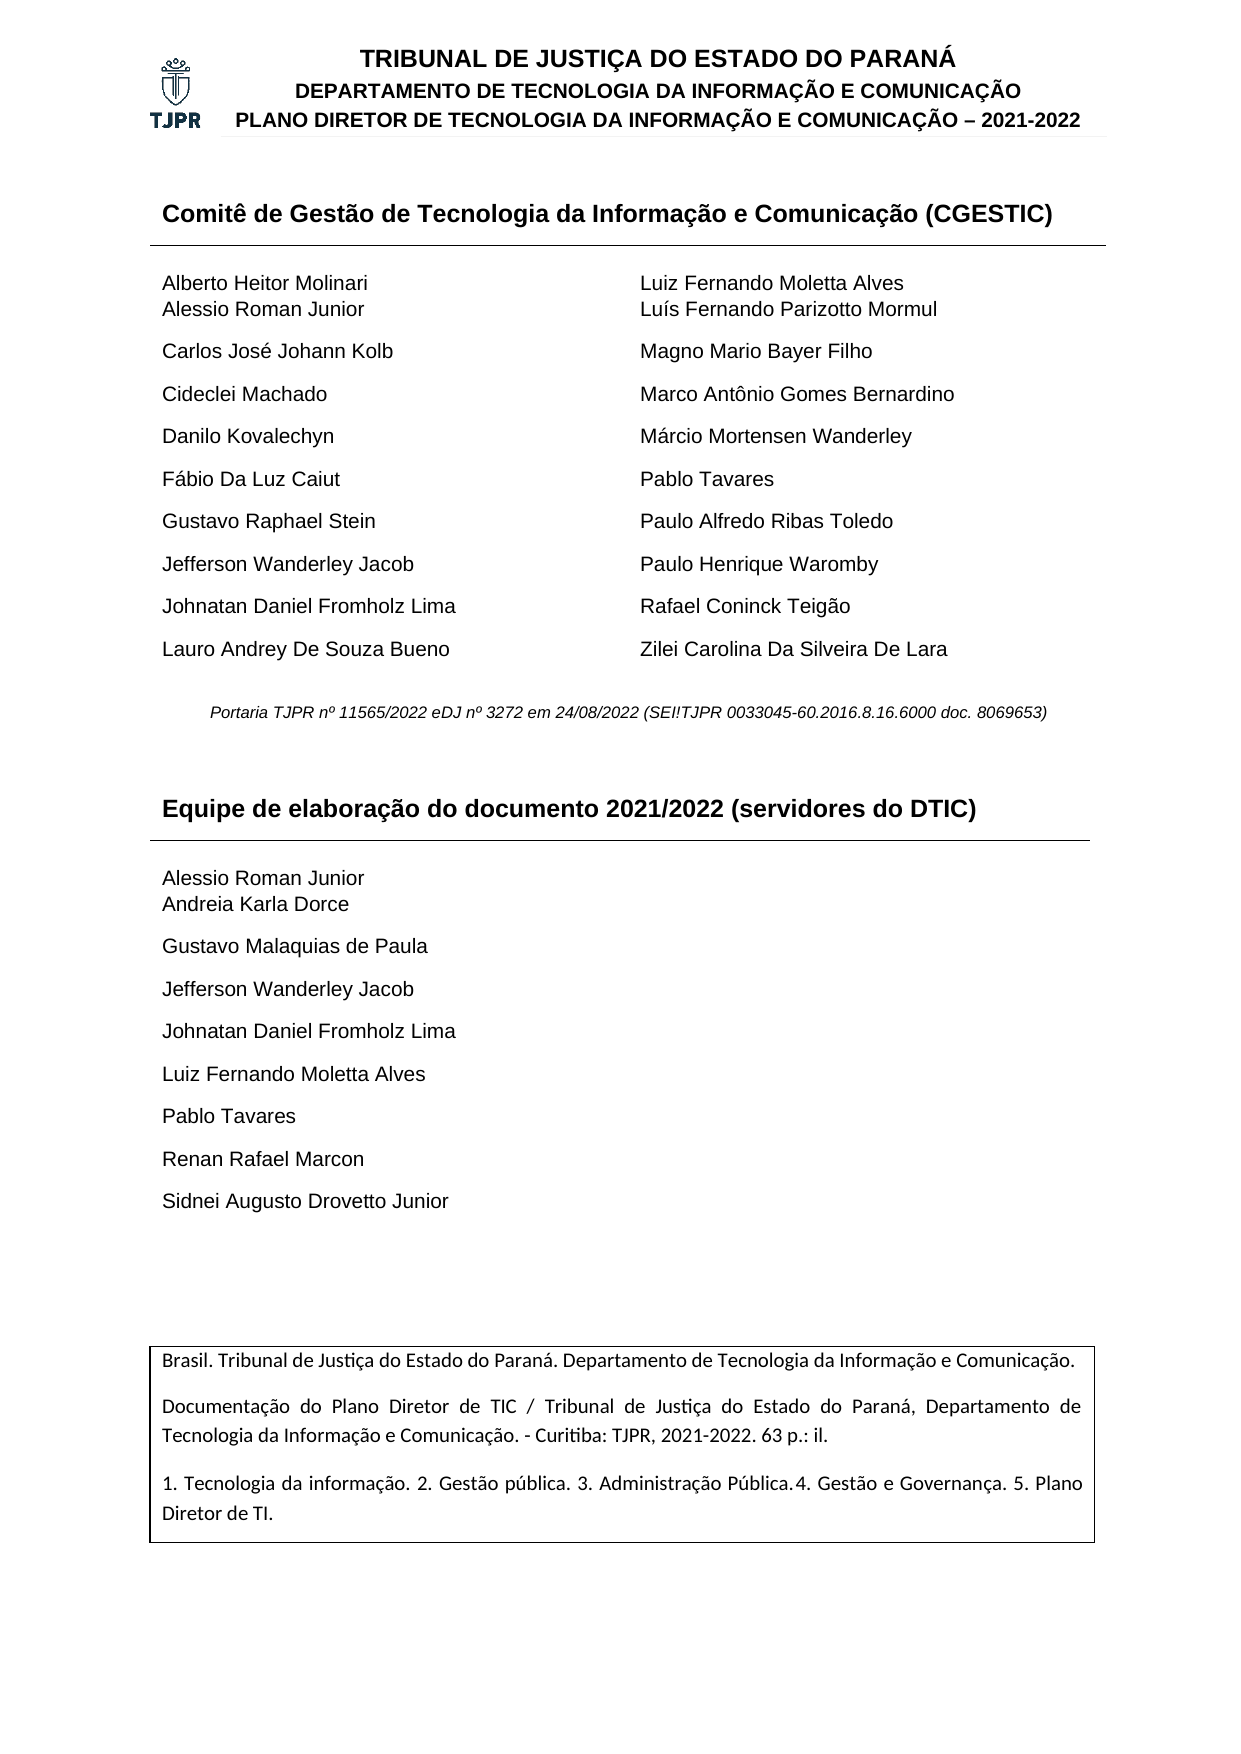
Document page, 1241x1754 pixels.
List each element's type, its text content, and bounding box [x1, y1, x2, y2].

table_cell Luiz Fernando Moletta Alves Luís Fernando Parizotto Mormul Magno Mario Bayer Filho Marco Antônio Gomes Bernardino Márcio Mortensen Wanderley Pablo Tavares Paulo Alfredo Ribas Toledo Paulo Henrique Waromby Rafael Coninck Teigão Zilei Carolina Da Silveira De Lara [628, 246, 1106, 677]
table_cell [621, 841, 1090, 1277]
text Portaria TJPR nº 11565/2022 eDJ nº 3272 em 24/08/2022 (SEI!TJPR 0033045-60.2016.8.16.6000 doc. 8069653) [150, 702, 1107, 722]
table_header Equipe de elaboração do documento 2021/2022 (servidores do DTIC) [150, 794, 1090, 840]
table_cell Alberto Heitor Molinari Alessio Roman Junior Carlos José Johann Kolb Cideclei Machado Danilo Kovalechyn Fábio Da Luz Caiut Gustavo Raphael Stein Jefferson Wanderley Jacob Johnatan Daniel Fromholz Lima Lauro Andrey De Souza Bueno [150, 246, 628, 677]
picture [150, 58, 201, 128]
table_header Comitê de Gestão de Tecnologia da Informação e Comunicação (CGESTIC) [150, 200, 1106, 245]
table_cell Alessio Roman Junior Andreia Karla Dorce Gustavo Malaquias de Paula Jefferson Wanderley Jacob Johnatan Daniel Fromholz Lima Luiz Fernando Moletta Alves Pablo Tavares Renan Rafael Marcon Sidnei Augusto Drovetto Junior [150, 841, 621, 1277]
table_header Brasil. Tribunal de Justiça do Estado do Paraná. Departamento de Tecnologia da Informação e Comunicação. Documentação do Plano Diretor de TIC / Tribunal de Justiça do Estado do Paraná, Departamento de Tecnologia da Informação e Comunicação. - Curitiba: TJPR, 2021-2022. 63 p.: il. 1. Tecnologia da informação. 2. Gestão pública. 3. Administração Pública. 4. Gestão e Governança. 5. Plano Diretor de TI. [151, 1347, 1094, 1542]
